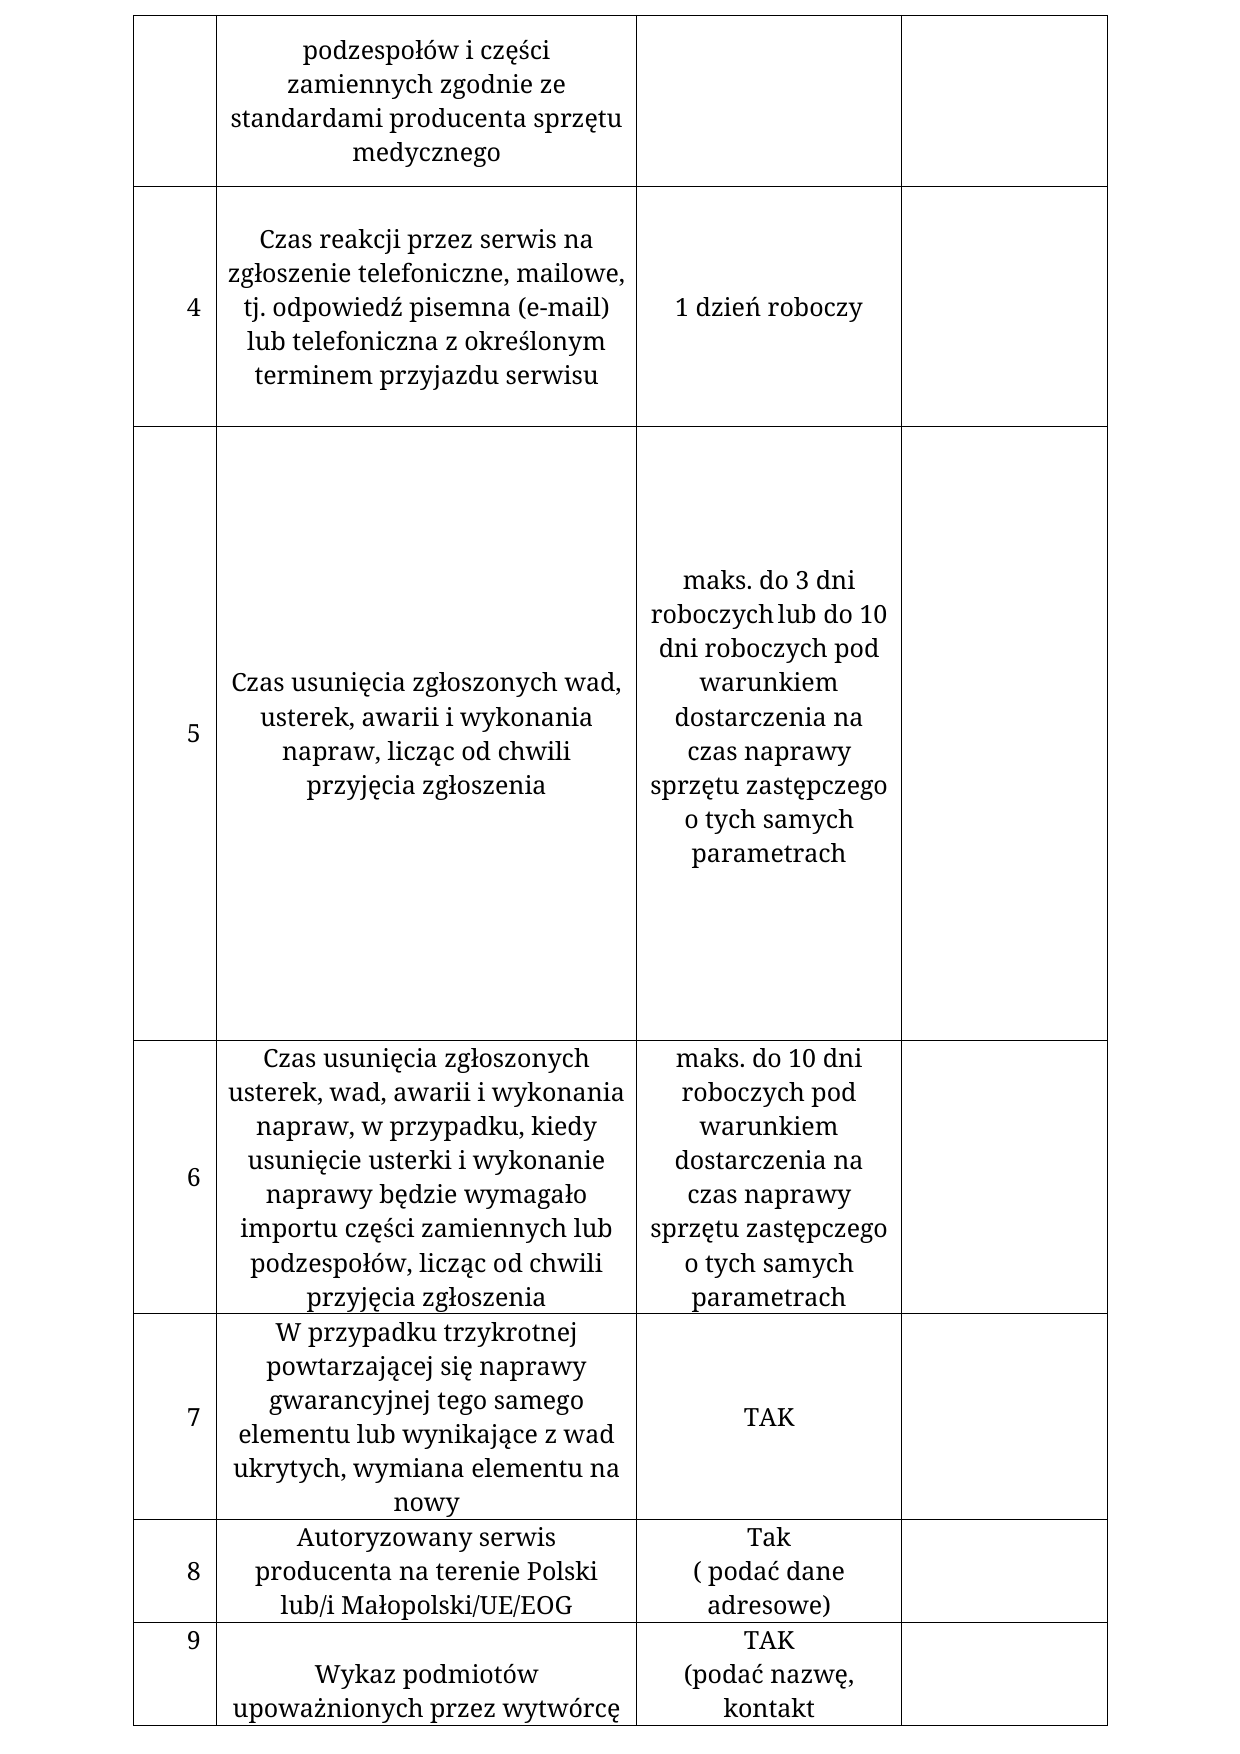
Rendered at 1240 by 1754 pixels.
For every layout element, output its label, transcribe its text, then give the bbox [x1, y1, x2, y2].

table_cell Autoryzowany serwis producenta na terenie Polski lub/i Małopolski/UE/EOG [217, 1520, 636, 1622]
table_cell Czas reakcji przez serwis na zgłoszenie telefoniczne, mailowe, tj. odpowiedź pisemna (e-mail) lub telefoniczna z określonym terminem przyjazdu serwisu [217, 187, 636, 426]
table_cell [902, 1623, 1107, 1725]
table_cell [902, 1520, 1107, 1622]
table_cell W przypadku trzykrotnej powtarzającej się naprawy gwarancyjnej tego samego elementu lub wynikające z wad ukrytych, wymiana elementu na nowy [217, 1314, 636, 1519]
table_cell maks. do 10 dni roboczych pod warunkiem dostarczenia na czas naprawy sprzętu zastępczego o tych samych parametrach [637, 1041, 901, 1313]
table_cell Tak ( podać dane adresowe) [637, 1520, 901, 1622]
table_cell [902, 16, 1107, 186]
table_cell 6 [134, 1041, 216, 1313]
table_cell [902, 1041, 1107, 1313]
table_cell 9 [134, 1623, 216, 1725]
table_cell [134, 16, 216, 186]
table_cell Czas usunięcia zgłoszonych usterek, wad, awarii i wykonania napraw, w przypadku, kiedy usunięcie usterki i wykonanie naprawy będzie wymagało importu części zamiennych lub podzespołów, licząc od chwili przyjęcia zgłoszenia [217, 1041, 636, 1313]
table_cell 7 [134, 1314, 216, 1519]
table_cell podzespołów i części zamiennych zgodnie ze standardami producenta sprzętu medycznego [217, 16, 636, 186]
table_cell [902, 1314, 1107, 1519]
table_cell Czas usunięcia zgłoszonych wad, usterek, awarii i wykonania napraw, licząc od chwili przyjęcia zgłoszenia [217, 427, 636, 1040]
table_cell TAK (podać nazwę, kontakt [637, 1623, 901, 1725]
table_cell [902, 427, 1107, 1040]
table_cell maks. do 3 dni roboczych lub do 10 dni roboczych pod warunkiem dostarczenia na czas naprawy sprzętu zastępczego o tych samych parametrach [637, 427, 901, 1040]
table_cell [637, 16, 901, 186]
table_cell Wykaz podmiotów upoważnionych przez wytwórcę [217, 1623, 636, 1725]
table_cell [902, 187, 1107, 426]
table_cell 4 [134, 187, 216, 426]
table_cell TAK [637, 1314, 901, 1519]
table_cell 1 dzień roboczy [637, 187, 901, 426]
table_cell 8 [134, 1520, 216, 1622]
table_cell 5 [134, 427, 216, 1040]
